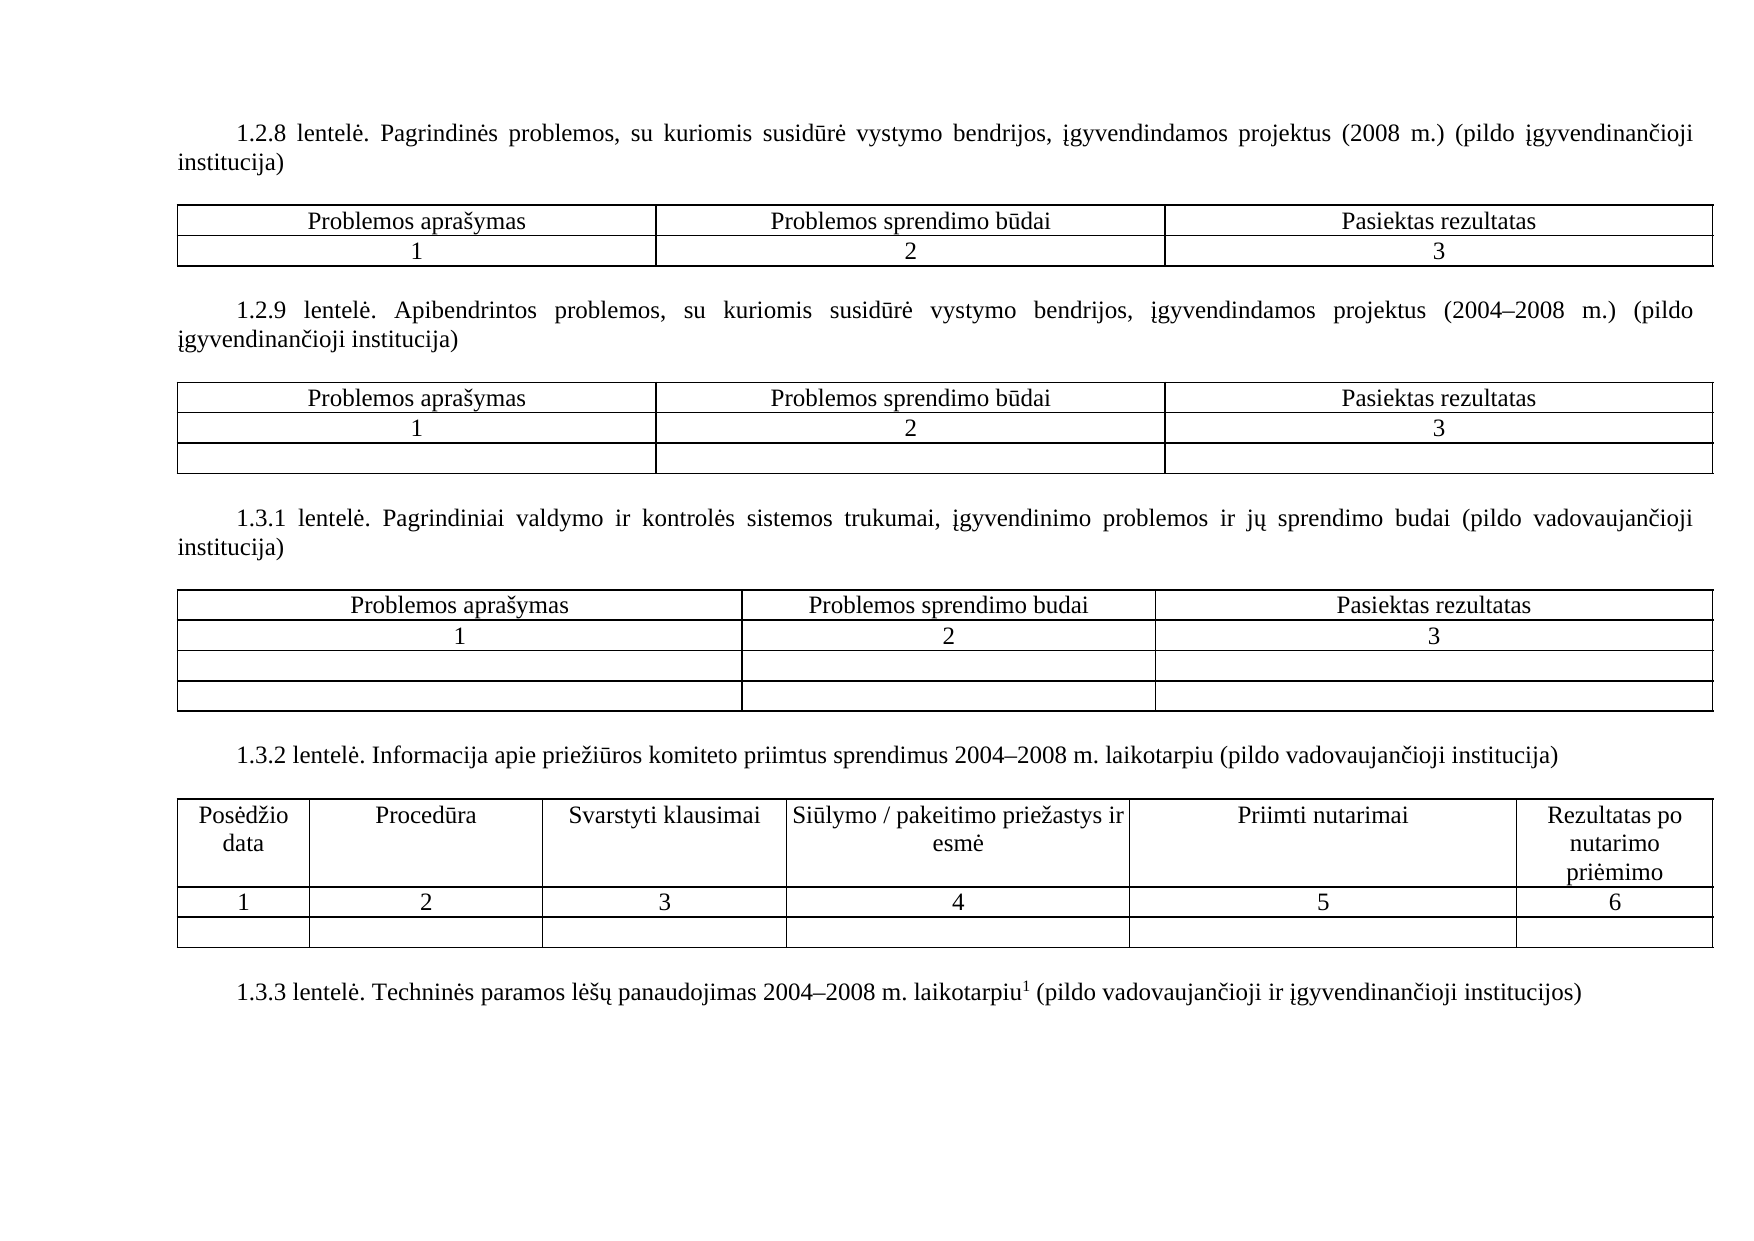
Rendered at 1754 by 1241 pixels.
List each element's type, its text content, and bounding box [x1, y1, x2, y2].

table_cell 1 [178, 888, 309, 916]
table_cell [743, 651, 1155, 680]
table_cell 2 [310, 888, 542, 916]
table_cell 4 [787, 888, 1129, 916]
table_cell 3 [1156, 621, 1712, 650]
table_cell [178, 444, 655, 472]
table_header Pasiektas rezultatas [1166, 206, 1712, 235]
table_cell [657, 444, 1164, 472]
table_cell 5 [1130, 888, 1516, 916]
table_header Problemos sprendimo būdai [657, 206, 1164, 235]
table_header Problemos sprendimo būdai [657, 383, 1164, 412]
table_cell [178, 918, 309, 947]
table_header Svarstyti klausimai [543, 800, 786, 886]
table_header Problemos aprašymas [178, 383, 655, 412]
table_header Pasiektas rezultatas [1156, 591, 1712, 619]
table_cell 2 [657, 413, 1164, 442]
table_cell [743, 682, 1155, 710]
table_header Problemos aprašymas [178, 206, 655, 235]
table_cell [1517, 918, 1712, 947]
table_cell [787, 918, 1129, 947]
table_cell [543, 918, 786, 947]
text 1.2.8 lentelė. Pagrindinės problemos, su kuriomis susidūrė vystymo bendrijos, įgyvendindamos projektus (2008 m.) (pildo įgyvendinančioji institucija) [177, 118, 1694, 176]
text 1.2.9 lentelė. Apibendrintos problemos, su kuriomis susidūrė vystymo bendrijos, įgyvendindamos projektus (2004–2008 m.) (pildo įgyvendinančioji institucija) [177, 295, 1694, 353]
table_cell [1130, 918, 1516, 947]
table_cell [310, 918, 542, 947]
table_header Siūlymo / pakeitimo priežastys ir esmė [787, 800, 1129, 886]
table_cell 2 [657, 236, 1164, 265]
table_cell [1156, 651, 1712, 680]
table_cell [1166, 444, 1712, 472]
table_header Problemos sprendimo budai [743, 591, 1155, 619]
text 1.3.2 lentelė. Informacija apie priežiūros komiteto priimtus sprendimus 2004–2008 m. laikotarpiu (pildo vadovaujančioji institucija) [177, 741, 1694, 769]
table_cell [1156, 682, 1712, 710]
table_header Posėdžio data [178, 800, 309, 886]
table_cell 1 [178, 413, 655, 442]
table_cell [178, 651, 741, 680]
table_cell 2 [743, 621, 1155, 650]
table_header Procedūra [310, 800, 542, 886]
text 1.3.1 lentelė. Pagrindiniai valdymo ir kontrolės sistemos trukumai, įgyvendinimo problemos ir jų sprendimo budai (pildo vadovaujančioji institucija) [177, 503, 1694, 560]
table_cell 6 [1517, 888, 1712, 916]
table_cell 3 [543, 888, 786, 916]
table_cell 1 [178, 236, 655, 265]
table_cell 1 [178, 621, 741, 650]
table_header Priimti nutarimai [1130, 800, 1516, 886]
text 1.3.3 lentelė. Techninės paramos lėšų panaudojimas 2004–2008 m. laikotarpiu1 (pildo vadovaujančioji ir įgyvendinančioji institucijos) [177, 977, 1694, 1006]
table_header Pasiektas rezultatas [1166, 383, 1712, 412]
table_cell 3 [1166, 413, 1712, 442]
table_cell 3 [1166, 236, 1712, 265]
table_cell [178, 682, 741, 710]
table_header Rezultatas po nutarimo priėmimo [1517, 800, 1712, 886]
table_header Problemos aprašymas [178, 591, 741, 619]
